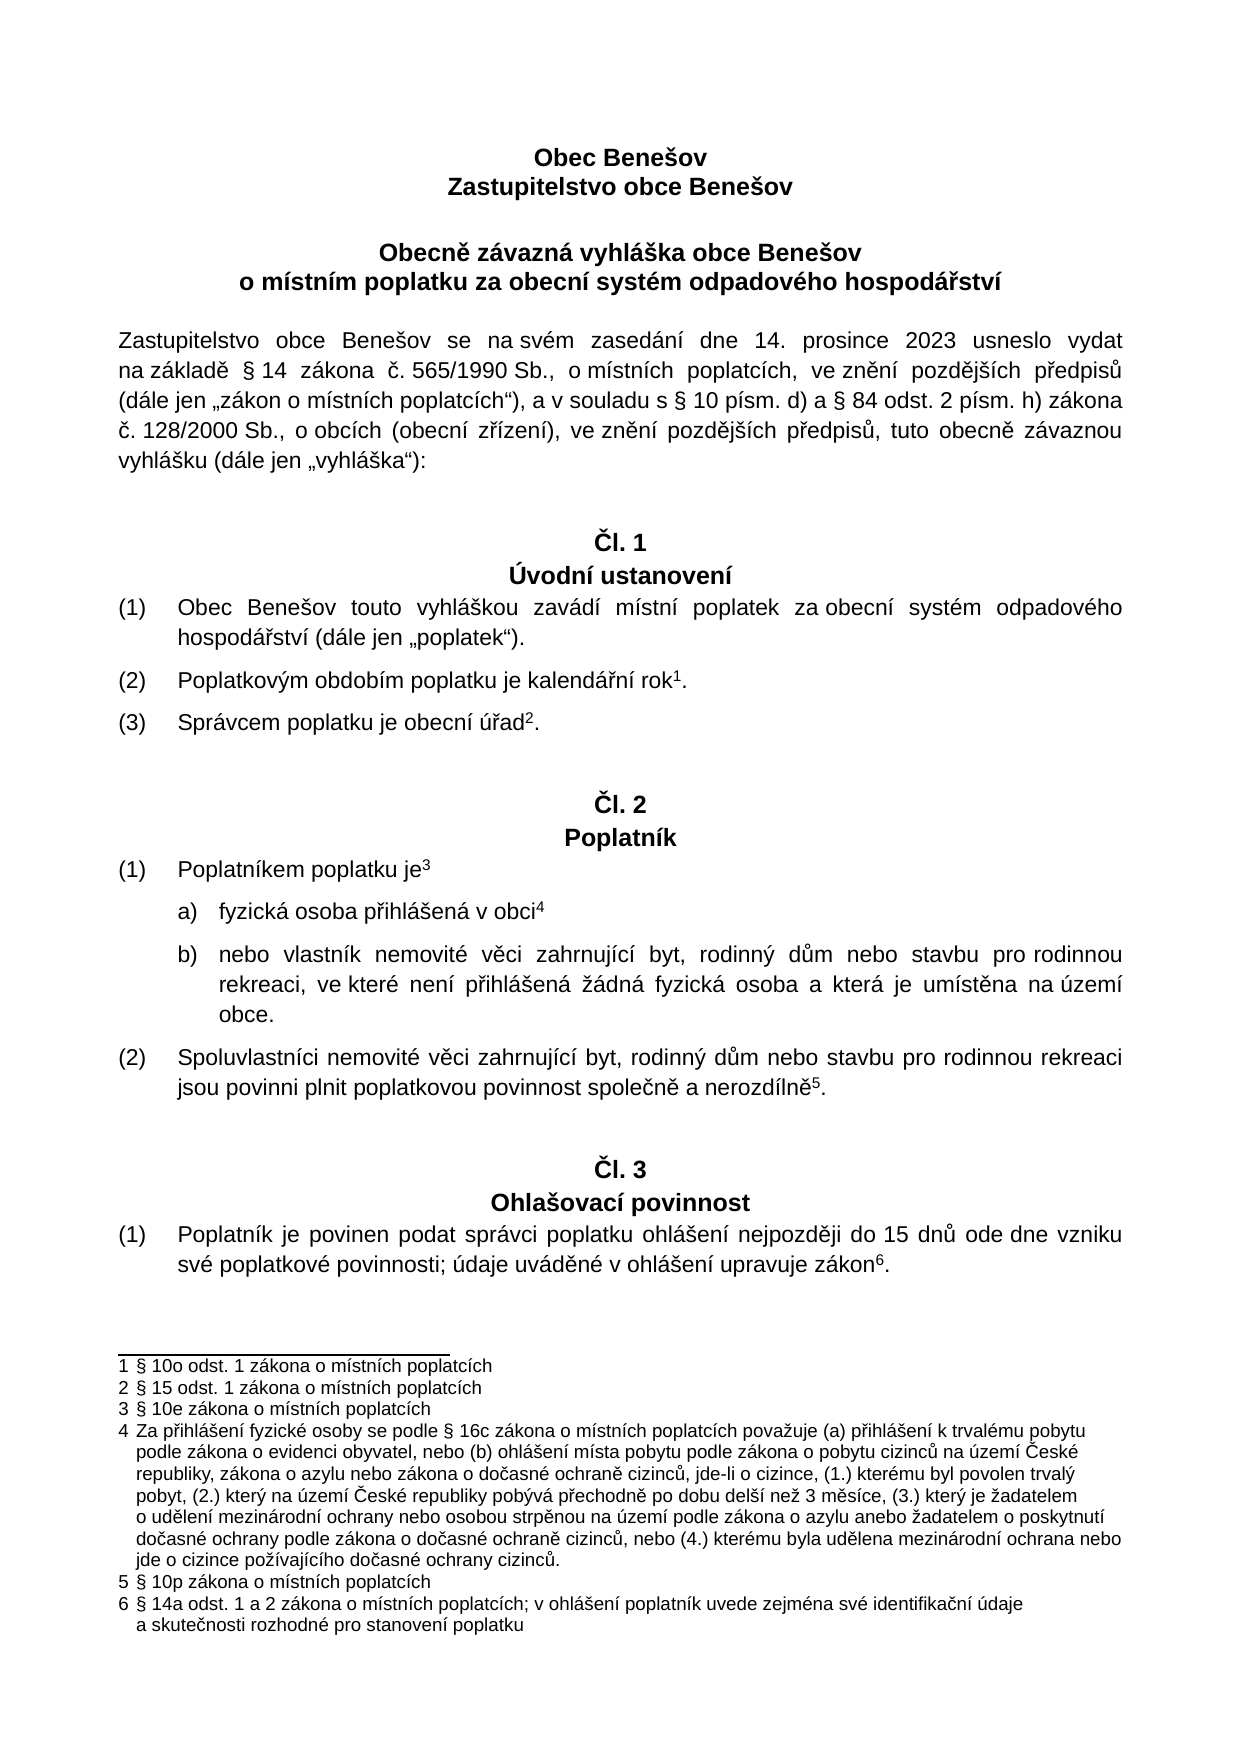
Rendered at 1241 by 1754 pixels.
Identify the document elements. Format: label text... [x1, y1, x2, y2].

list Spoluvlastníci nemovité věci zahrnující byt, rodinný dům nebo stavbu pro rodinnou rekreaci jsou povinni plnit poplatkovou povinnost společně a nerozdílně. [118, 1044, 1122, 1101]
list nebo vlastník nemovité věci zahrnující byt, rodinný dům nebo stavbu pro rodinnou rekreaci, ve které není přihlášená žádná fyzická osoba a která je umístěna na území obce. [177, 941, 1122, 1028]
list § 15 odst. 1 zákona o místních poplatcích [118, 1377, 1122, 1398]
text Zastupitelstvo obce Benešov se na svém zasedání dne 14. prosince 2023 usneslo vydat na základě § 14 zákona č. 565/1990 Sb., o místních poplatcích, ve znění pozdějších předpisů (dále jen „zákon o místních poplatcích“), a v souladu s § 10 písm. d) a § 84 odst. 2 písm. h) zákona č. 128/2000 Sb., o obcích (obecní zřízení), ve znění pozdějších předpisů, tuto obecně závaznou vyhlášku (dále jen „vyhláška“): [118, 327, 1122, 474]
subtitle Čl. 2 Poplatník [118, 789, 1122, 851]
list Správcem poplatku je obecní úřad. [118, 709, 1122, 736]
list § 10o odst. 1 zákona o místních poplatcích [118, 1355, 1122, 1377]
subtitle Čl. 1 Úvodní ustanovení [118, 528, 1122, 589]
list Obec Benešov touto vyhláškou zavádí místní poplatek za obecní systém odpadového hospodářství (dále jen „poplatek“). [118, 594, 1122, 650]
list § 10e zákona o místních poplatcích [118, 1398, 1122, 1420]
list Poplatkovým obdobím poplatku je kalendářní rok. [118, 667, 1122, 693]
list Za přihlášení fyzické osoby se podle § 16c zákona o místních poplatcích považuje (a) přihlášení k trvalému pobytu podle zákona o evidenci obyvatel, nebo (b) ohlášení místa pobytu podle zákona o pobytu cizinců na území České republiky, zákona o azylu nebo zákona o dočasné ochraně cizinců, jde-li o cizince, (1.) kterému byl povolen trvalý pobyt, (2.) který na území České republiky pobývá přechodně po dobu delší než 3 měsíce, (3.) který je žadatelem o udělení mezinárodní ochrany nebo osobou strpěnou na území podle zákona o azylu anebo žadatelem o poskytnutí dočasné ochrany podle zákona o dočasné ochraně cizinců, nebo (4.) kterému byla udělena mezinárodní ochrana nebo jde o cizince požívajícího dočasné ochrany cizinců. [118, 1420, 1122, 1571]
list Poplatník je povinen podat správci poplatku ohlášení nejpozději do 15 dnů ode dne vzniku své poplatkové povinnosti; údaje uváděné v ohlášení upravuje zákon. [118, 1221, 1122, 1277]
list Poplatníkem poplatku je [118, 856, 1122, 882]
list § 10p zákona o místních poplatcích [118, 1571, 1122, 1592]
subtitle Čl. 3 Ohlašovací povinnost [118, 1154, 1122, 1216]
subtitle Obecně závazná vyhláška obce Benešov o místním poplatku za obecní systém odpadového hospodářství [118, 238, 1122, 295]
list § 14a odst. 1 a 2 zákona o místních poplatcích; v ohlášení poplatník uvede zejména své identifikační údaje a skutečnosti rozhodné pro stanovení poplatku [118, 1592, 1122, 1635]
list fyzická osoba přihlášená v obci [177, 898, 1122, 925]
text Obec Benešov Zastupitelstvo obce Benešov [118, 143, 1122, 201]
